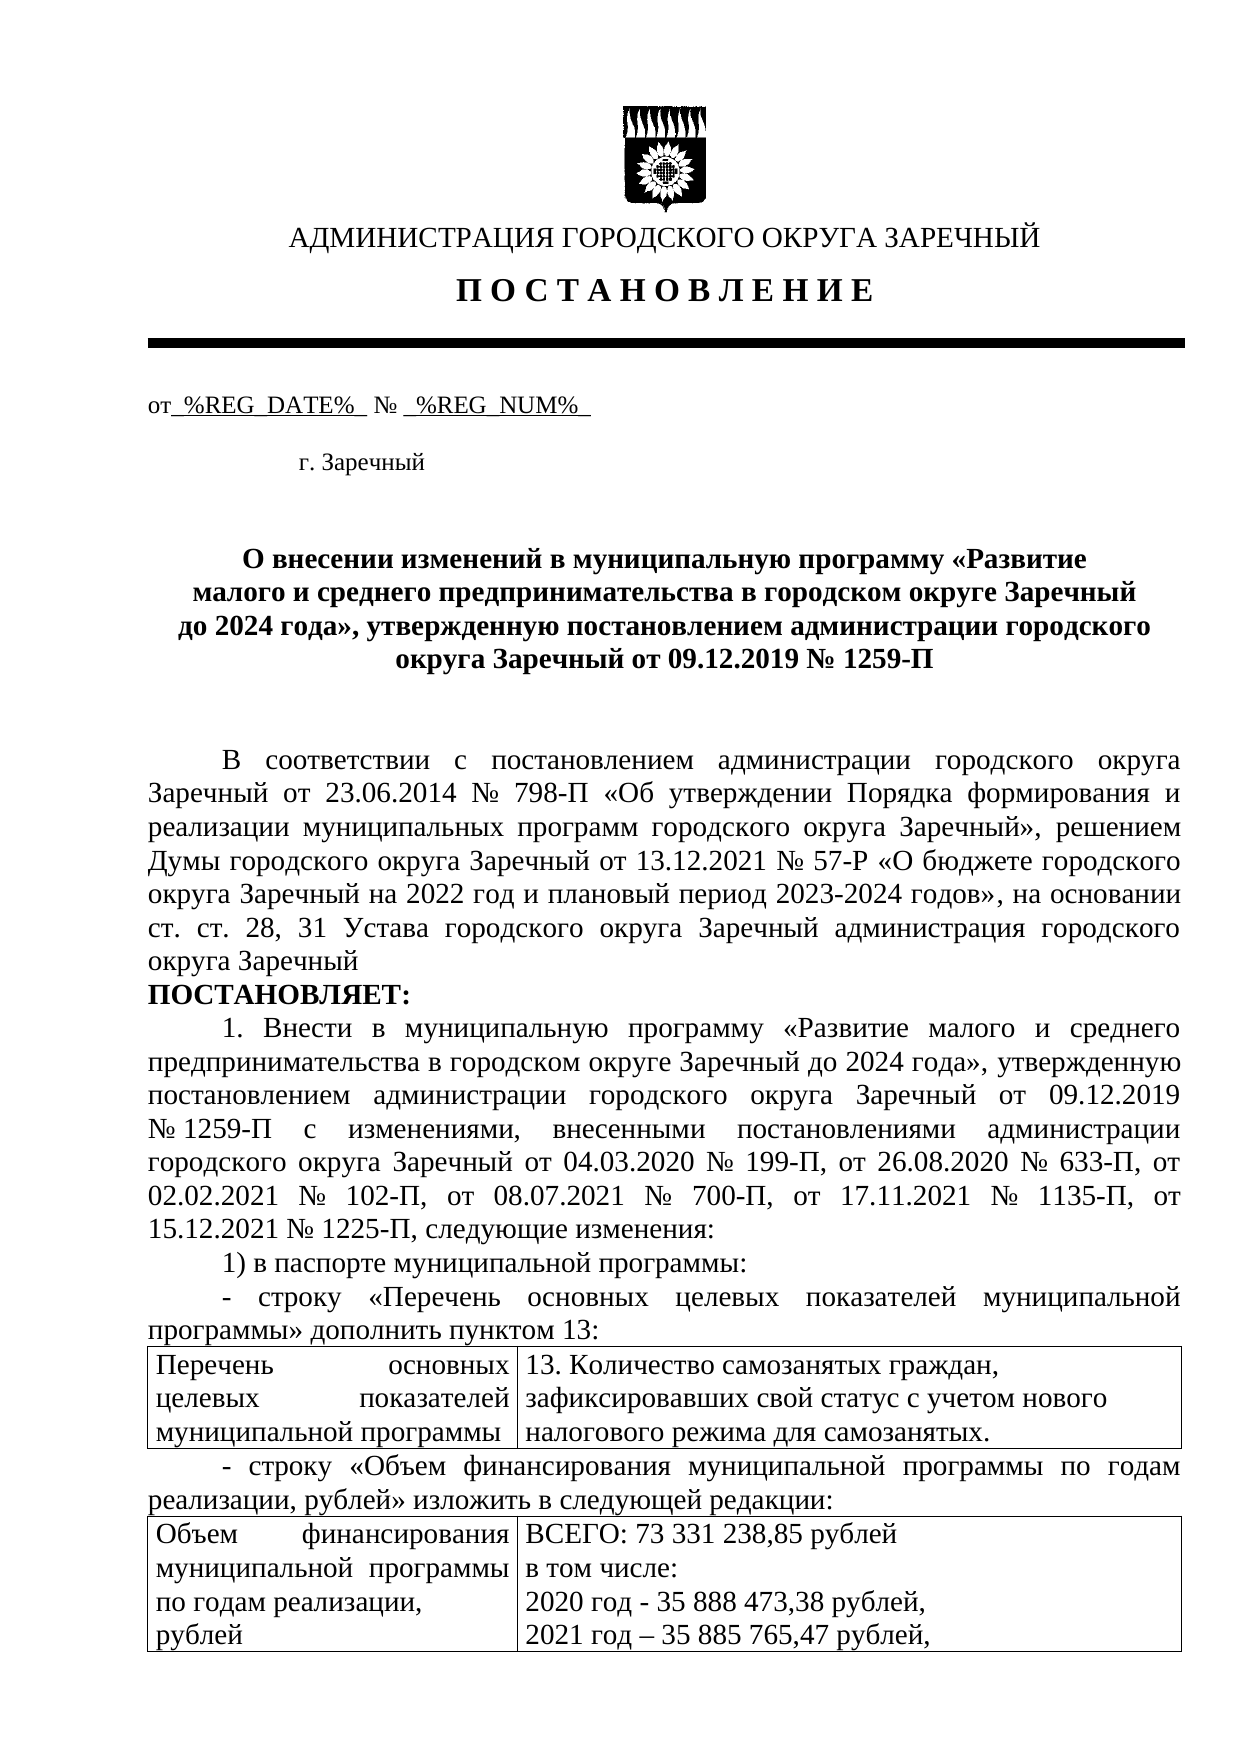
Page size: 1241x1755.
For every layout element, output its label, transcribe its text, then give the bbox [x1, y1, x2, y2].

text 1) в паспорте муниципальной программы: [148, 1245, 1181, 1279]
text - строку «Объем финансирования муниципальной программы по годам реализации, рублей» изложить в следующей редакции: [148, 1449, 1181, 1516]
text от_%REG_DATE%_ № _%REG_NUM%_ [148, 390, 1181, 419]
text АДМИНИСТРАЦИЯ ГОРОДСКОГО ОКРУГА ЗАРЕЧНЫЙ [148, 220, 1181, 253]
table_header ВСЕГО: 73 331 238,85 рублей в том числе: 2020 год - 35 888 473,38 рублей, 2021 год – 35 885 765,47 рублей, [518, 1517, 1181, 1651]
table_header Перечень основных целевых показателей муниципальной программы [148, 1347, 517, 1447]
text до 2024 года», утвержденную постановлением администрации городского округа Заречный от 09.12.2019 № 1259-П [148, 608, 1181, 675]
text п о с т а н о в л е н и е [148, 270, 1181, 308]
text малого и среднего предпринимательства в городском округе Заречный [148, 574, 1181, 608]
table_header Объем финансирования муниципальной программы по годам реализации, рублей [148, 1517, 517, 1651]
text г. Заречный [148, 447, 576, 476]
text - строку «Перечень основных целевых показателей муниципальной программы» дополнить пунктом 13: [148, 1279, 1181, 1346]
text ПОСТАНОВЛЯЕТ: [148, 977, 1181, 1010]
text В соответствии с постановлением администрации городского округа Заречный от 23.06.2014 № 798-П «Об утверждении Порядка формирования и реализации муниципальных программ городского округа Заречный», решением Думы городского округа Заречный от 13.12.2021 № 57-Р «О бюджете городского округа Заречный на 2022 год и плановый период 2023-2024 годов», на основании ст. ст. 28, 31 Устава городского округа Заречный администрация городского округа Заречный [148, 742, 1181, 977]
table_header 13. Количество самозанятых граждан, зафиксировавших свой статус с учетом нового налогового режима для самозанятых. [518, 1347, 1181, 1447]
text 1. Внести в муниципальную программу «Развитие малого и среднего предпринимательства в городском округе Заречный до 2024 года», утвержденную постановлением администрации городского округа Заречный от 09.12.2019 № 1259-П с изменениями, внесенными постановлениями администрации городского округа Заречный от 04.03.2020 № 199-П, от 26.08.2020 № 633-П, от 02.02.2021 № 102-П, от 08.07.2021 № 700-П, от 17.11.2021 № 1135-П, от 15.12.2021 № 1225-П, следующие изменения: [148, 1010, 1181, 1245]
text О внесении изменений в муниципальную программу «Развитие [148, 541, 1181, 574]
